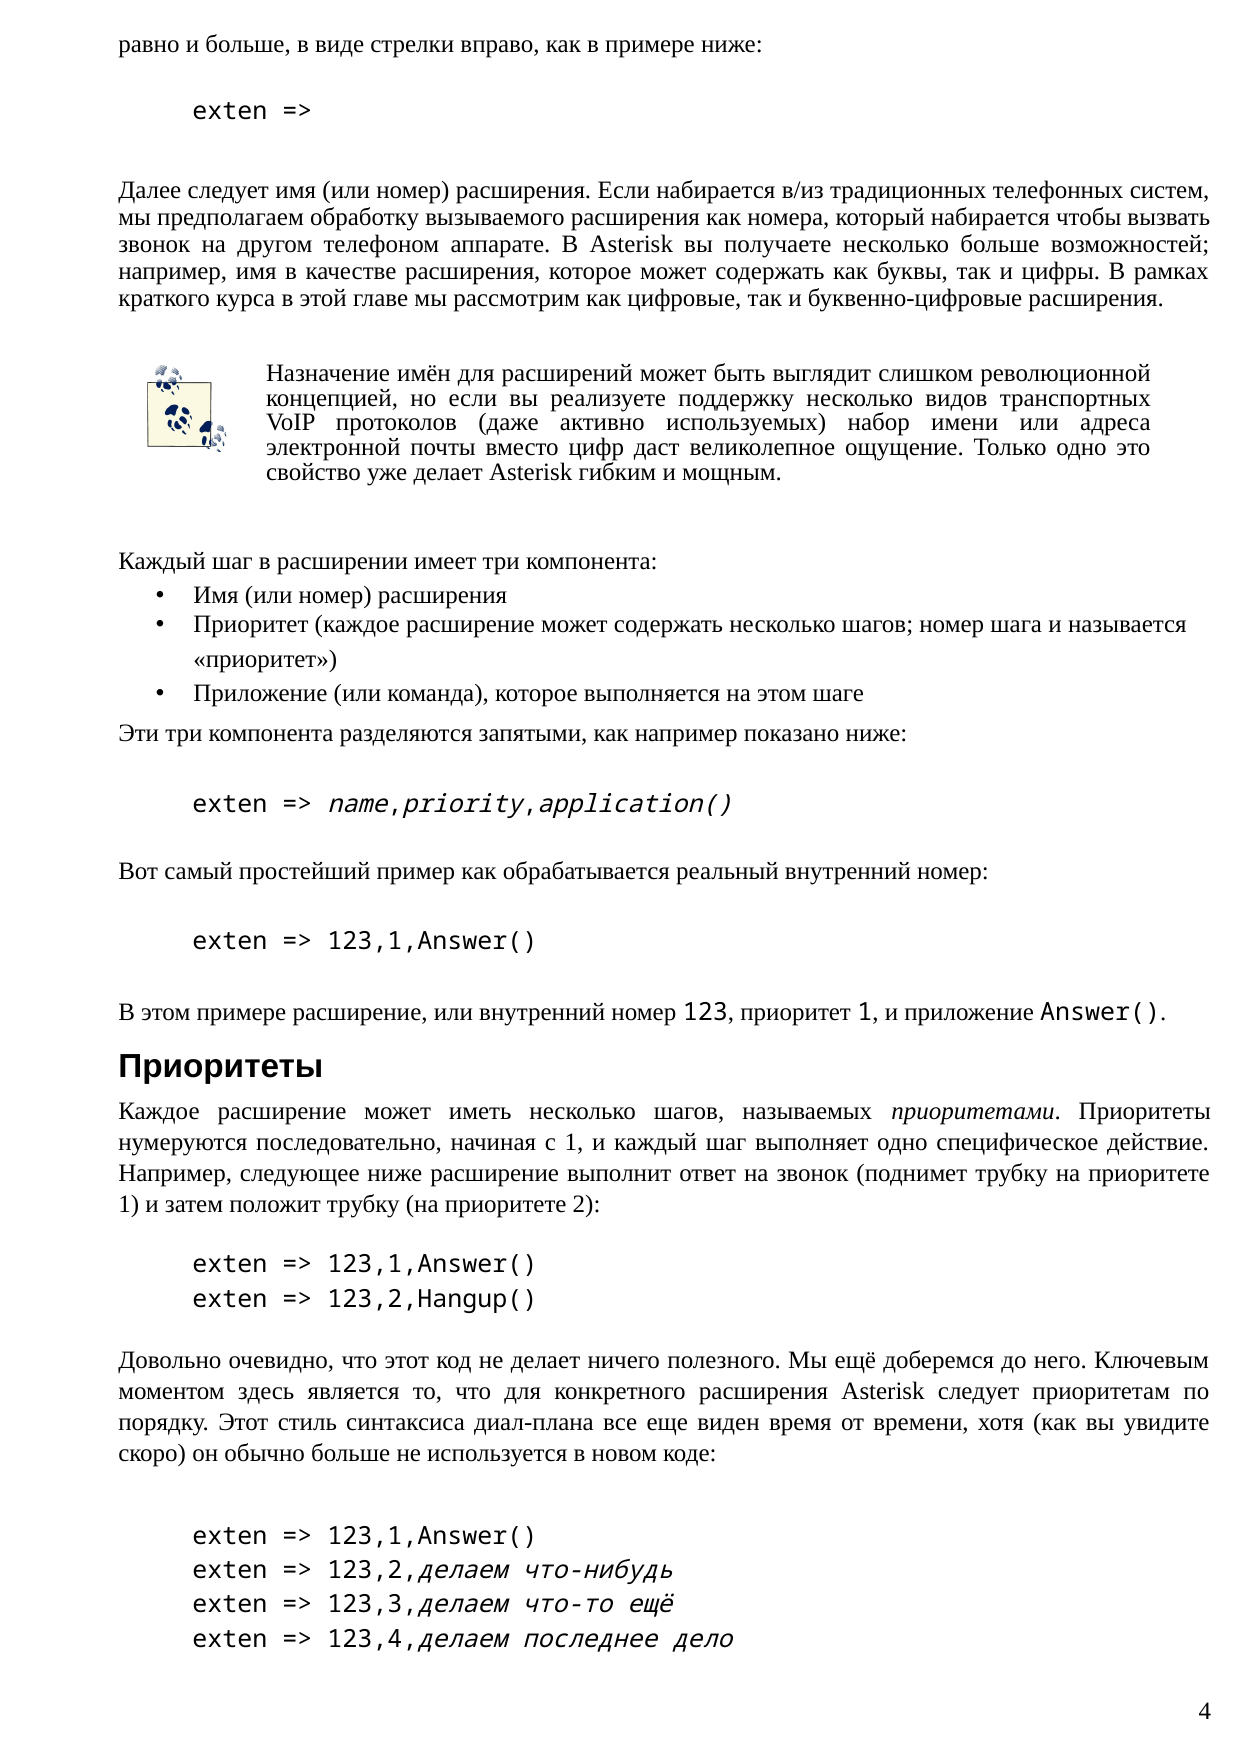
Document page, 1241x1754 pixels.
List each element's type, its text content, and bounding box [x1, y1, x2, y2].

list Приложение (или команда), которое выполняется на этом шаге [156, 678, 1211, 707]
text Вот самый простейший пример как обрабатывается реальный внутренний номер: [118, 856, 1211, 885]
text exten => 123,2,Hangup() [192, 1280, 1211, 1314]
text exten => 123,4,делаем последнее дело [192, 1620, 1211, 1654]
text Эти три компонента разделяются запятыми, как например показано ниже: [118, 718, 1211, 747]
text Каждый шаг в расширении имеет три компонента: [118, 546, 1211, 574]
text exten => 123,2,делаем что-нибудь [192, 1552, 1211, 1586]
text Назначение имён для расширений может быть выглядит слишком революционной концепцией, но если вы реализуете поддержку несколько видов транспортных VoIP протоколов (даже активно используемых) набор имени или адреса электронной почты вместо цифр даст великолепное ощущение. Только одно это свойство уже делает Asterisk гибким и мощным. [266, 362, 1152, 485]
text exten => 123,1,Answer() [192, 1518, 1211, 1552]
text Каждое расширение может иметь несколько шагов, называемых приоритетами. Приоритеты нумеруются последовательно, начиная с 1, и каждый шаг выполняет одно специфическое действие. Например, следующее ниже расширение выполнит ответ на звонок (поднимет трубку на приоритете 1) и затем положит трубку (на приоритете 2): [118, 1096, 1211, 1218]
list Приоритет (каждое расширение может содержать несколько шагов; номер шага и называется «приоритет») [156, 609, 1211, 672]
text exten => 123,1,Answer() [192, 923, 1211, 957]
text Довольно очевидно, что этот код не делает ничего полезного. Мы ещё доберемся до него. Ключевым моментом здесь является то, что для конкретного расширения Asterisk следует приоритетам по порядку. Этот стиль синтаксиса диал-плана все еще виден время от времени, хотя (как вы увидите скоро) он обычно больше не используется в новом коде: [118, 1345, 1211, 1467]
text exten => 123,3,делаем что-то ещё [192, 1586, 1211, 1620]
text exten => 123,1,Answer() [192, 1246, 1211, 1280]
list Имя (или номер) расширения [156, 580, 1211, 609]
text exten => name,priority,application() [192, 785, 1211, 819]
text В этом примере расширение, или внутренний номер 123, приоритет 1, и приложение Answer(). [118, 993, 1211, 1027]
text Далее следует имя (или номер) расширения. Если набирается в/из традиционных телефонных систем, мы предполагаем обработку вызываемого расширения как номера, который набирается чтобы вызвать звонок на другом телефоном аппарате. В Asterisk вы получаете несколько больше возможностей; например, имя в качестве расширения, которое может содержать как буквы, так и цифры. В рамках краткого курса в этой главе мы рассмотрим как цифровые, так и буквенно-цифровые расширения. [118, 177, 1211, 311]
text exten => [192, 92, 1211, 126]
text равно и больше, в виде стрелки вправо, как в примере ниже: [118, 29, 1211, 58]
text Приоритеты [118, 1046, 1211, 1084]
picture [147, 365, 227, 452]
